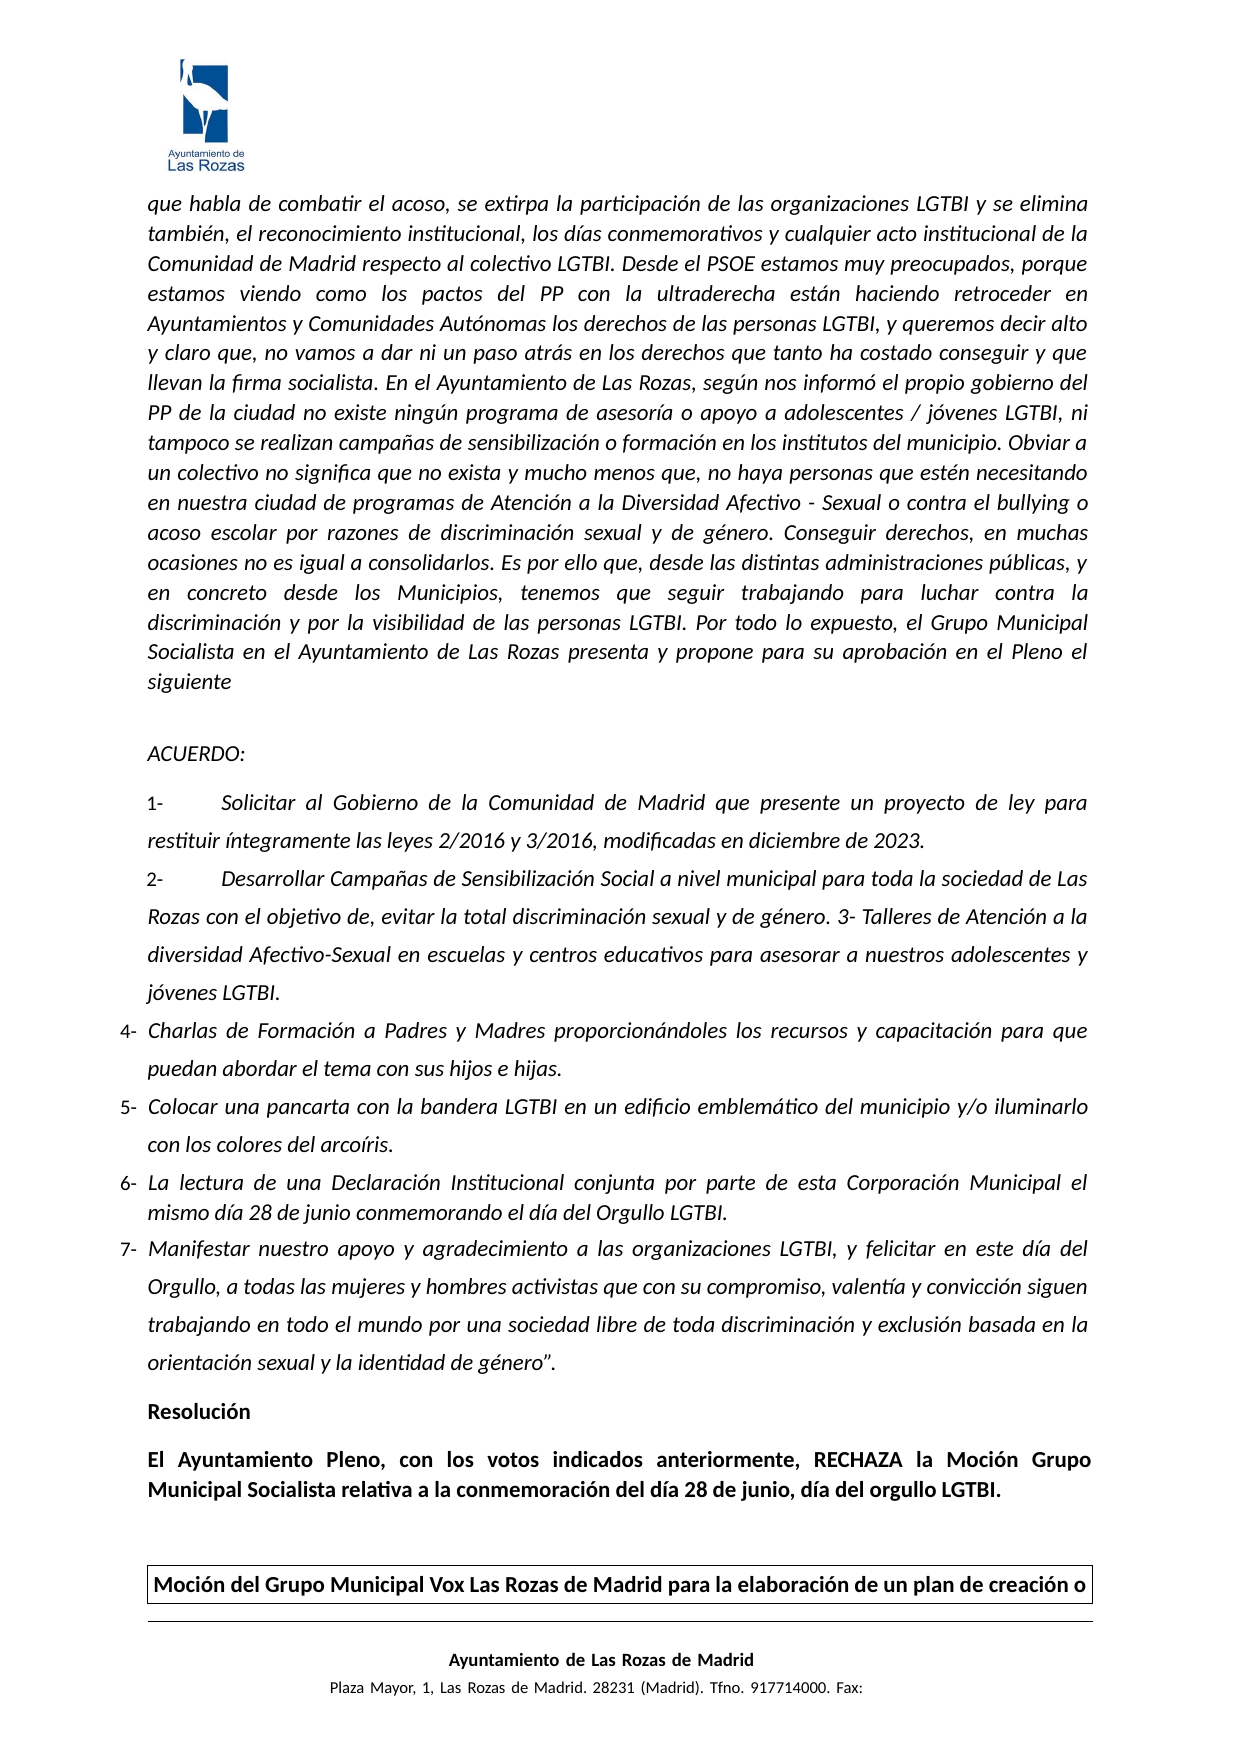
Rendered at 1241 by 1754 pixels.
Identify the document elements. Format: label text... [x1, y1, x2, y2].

list Manifestar nuestro apoyo y agradecimiento a las organizaciones LGTBI, y felicitar en este día del Orgullo, a todas las mujeres y hombres activistas que con su compromiso, valentía y convicción siguen trabajando en todo el mundo por una sociedad libre de toda discriminación y exclusión basada en la orientación sexual y la identidad de género”. [120, 1234, 1092, 1376]
text ACUERDO: [147, 739, 1092, 767]
list Desarrollar Campañas de Sensibilización Social a nivel municipal para toda la sociedad de Las Rozas con el objetivo de, evitar la total discriminación sexual y de género. 3- Talleres de Atención a la diversidad Afectivo-Sexual en escuelas y centros educativos para asesorar a nuestros adolescentes y jóvenes LGTBI. [146, 864, 1092, 1006]
list Colocar una pancarta con la bandera LGTBI en un edificio emblemático del municipio y/o iluminarlo con los colores del arcoíris. [120, 1092, 1092, 1158]
list Solicitar al Gobierno de la Comunidad de Madrid que presente un proyecto de ley para restituir íntegramente las leyes 2/2016 y 3/2016, modificadas en diciembre de 2023. [146, 788, 1092, 854]
list Charlas de Formación a Padres y Madres proporcionándoles los recursos y capacitación para que puedan abordar el tema con sus hijos e hijas. [120, 1016, 1092, 1082]
list La lectura de una Declaración Institucional conjunta por parte de esta Corporación Municipal el mismo día 28 de junio conmemorando el día del Orgullo LGTBI. [120, 1168, 1092, 1226]
text El Ayuntamiento Pleno, con los votos indicados anteriormente, RECHAZA la Moción Grupo Municipal Socialista relativa a la conmemoración del día 28 de junio, día del orgullo LGTBI. [147, 1445, 1092, 1503]
table_header Moción del Grupo Municipal Vox Las Rozas de Madrid para la elaboración de un plan de creación o [148, 1566, 1092, 1603]
text que habla de combatir el acoso, se extirpa la participación de las organizaciones LGTBI y se elimina también, el reconocimiento institucional, los días conmemorativos y cualquier acto institucional de la Comunidad de Madrid respecto al colectivo LGTBI. Desde el PSOE estamos muy preocupados, porque estamos viendo como los pactos del PP con la ultraderecha están haciendo retroceder en Ayuntamientos y Comunidades Autónomas los derechos de las personas LGTBI, y queremos decir alto y claro que, no vamos a dar ni un paso atrás en los derechos que tanto ha costado conseguir y que llevan la firma socialista. En el Ayuntamiento de Las Rozas, según nos informó el propio gobierno del PP de la ciudad no existe ningún programa de asesoría o apoyo a adolescentes / jóvenes LGTBI, ni tampoco se realizan campañas de sensibilización o formación en los institutos del municipio. Obviar a un colectivo no significa que no exista y mucho menos que, no haya personas que estén necesitando en nuestra ciudad de programas de Atención a la Diversidad Afectivo - Sexual o contra el bullying o acoso escolar por razones de discriminación sexual y de género. Conseguir derechos, en muchas ocasiones no es igual a consolidarlos. Es por ello que, desde las distintas administraciones públicas, y en concreto desde los Municipios, tenemos que seguir trabajando para luchar contra la discriminación y por la visibilidad de las personas LGTBI. Por todo lo expuesto, el Grupo Municipal Socialista en el Ayuntamiento de Las Rozas presenta y propone para su aprobación en el Pleno el siguiente [147, 189, 1092, 695]
text Resolución [147, 1397, 1092, 1425]
